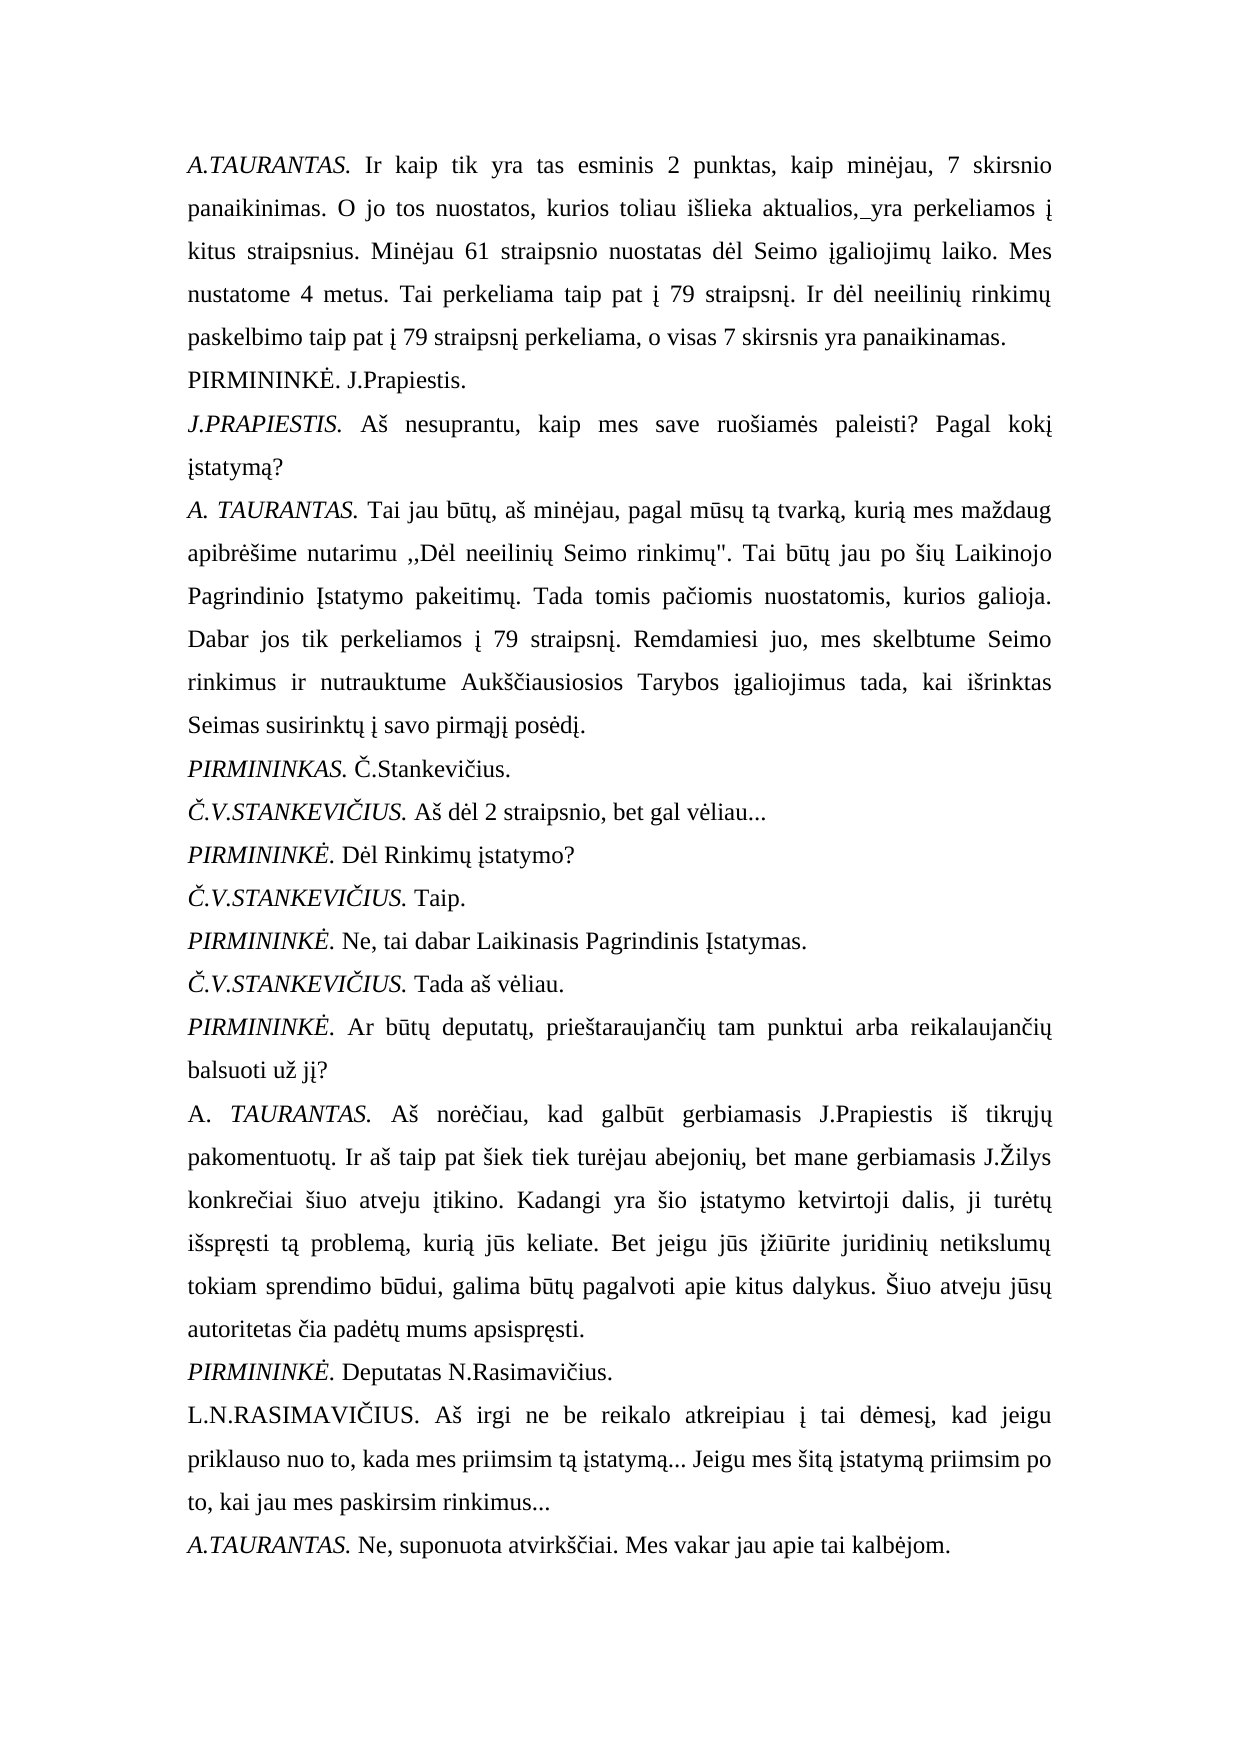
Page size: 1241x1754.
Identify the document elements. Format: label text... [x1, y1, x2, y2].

text A. TAURANTAS. Aš norėčiau, kad galbūt gerbiamasis J.Prapiestis iš tikrųjų pakomentuotų. Ir aš taip pat šiek tiek turėjau abejonių, bet mane gerbiamasis J.Žilys konkrečiai šiuo atveju įtikino. Kadangi yra šio įstatymo ketvirtoji dalis, ji turėtų išspręsti tą problemą, kurią jūs keliate. Bet jeigu jūs įžiūrite juridinių netikslumų tokiam sprendimo būdui, galima būtų pagalvoti apie kitus dalykus. Šiuo atveju jūsų autoritetas čia padėtų mums apsispręsti. [187, 1099, 1053, 1343]
text PIRMININKĖ. Ar būtų deputatų, prieštaraujančių tam punktui arba reikalaujančių balsuoti už jį? [187, 1012, 1053, 1084]
text A.TAURANTAS. Ne, suponuota atvirkščiai. Mes vakar jau apie tai kalbėjom. [187, 1530, 1053, 1559]
text L.N.RASIMAVIČIUS. Aš irgi ne be reikalo atkreipiau į tai dėmesį, kad jeigu priklauso nuo to, kada mes priimsim tą įstatymą... Jeigu mes šitą įstatymą priimsim po to, kai jau mes paskirsim rinkimus... [187, 1401, 1053, 1516]
text A.TAURANTAS. Ir kaip tik yra tas esminis 2 punktas, kaip minėjau, 7 skirsnio panaikinimas. O jo tos nuostatos, kurios toliau išlieka aktualios, yra perkeliamos į kitus straipsnius. Minėjau 61 straipsnio nuostatas dėl Seimo įgaliojimų laiko. Mes nustatome 4 metus. Tai perkeliama taip pat į 79 straipsnį. Ir dėl neeilinių rinkimų paskelbimo taip pat į 79 straipsnį perkeliama, o visas 7 skirsnis yra panaikinamas. [187, 150, 1053, 351]
text J.PRAPIESTIS. Aš nesuprantu, kaip mes save ruošiamės paleisti? Pagal kokį įstatymą? [187, 409, 1053, 481]
text Č.V.STANKEVIČIUS. Aš dėl 2 straipsnio, bet gal vėliau... [187, 797, 1053, 826]
text Č.V.STANKEVIČIUS. Tada aš vėliau. [187, 969, 1053, 998]
text A. TAURANTAS. Tai jau būtų, aš minėjau, pagal mūsų tą tvarką, kurią mes maždaug apibrėšime nutarimu ,,Dėl neeilinių Seimo rinkimų". Tai būtų jau po šių Laikinojo Pagrindinio Įstatymo pakeitimų. Tada tomis pačiomis nuostatomis, kurios galioja. Dabar jos tik perkeliamos į 79 straipsnį. Remdamiesi juo, mes skelbtume Seimo rinkimus ir nutrauktume Aukščiausiosios Tarybos įgaliojimus tada, kai išrinktas Seimas susirinktų į savo pirmąjį posėdį. [187, 495, 1053, 739]
text PIRMININKAS. Č.Stankevičius. [187, 754, 1053, 782]
text Č.V.STANKEVIČIUS. Taip. [187, 883, 1053, 912]
text PIRMININKĖ. Deputatas N.Rasimavičius. [187, 1357, 1053, 1386]
text PIRMININKĖ. Ne, tai dabar Laikinasis Pagrindinis Įstatymas. [187, 926, 1053, 955]
text PIRMININKĖ. Dėl Rinkimų įstatymo? [187, 840, 1053, 869]
text PIRMININKĖ. J.Prapiestis. [187, 366, 1053, 394]
